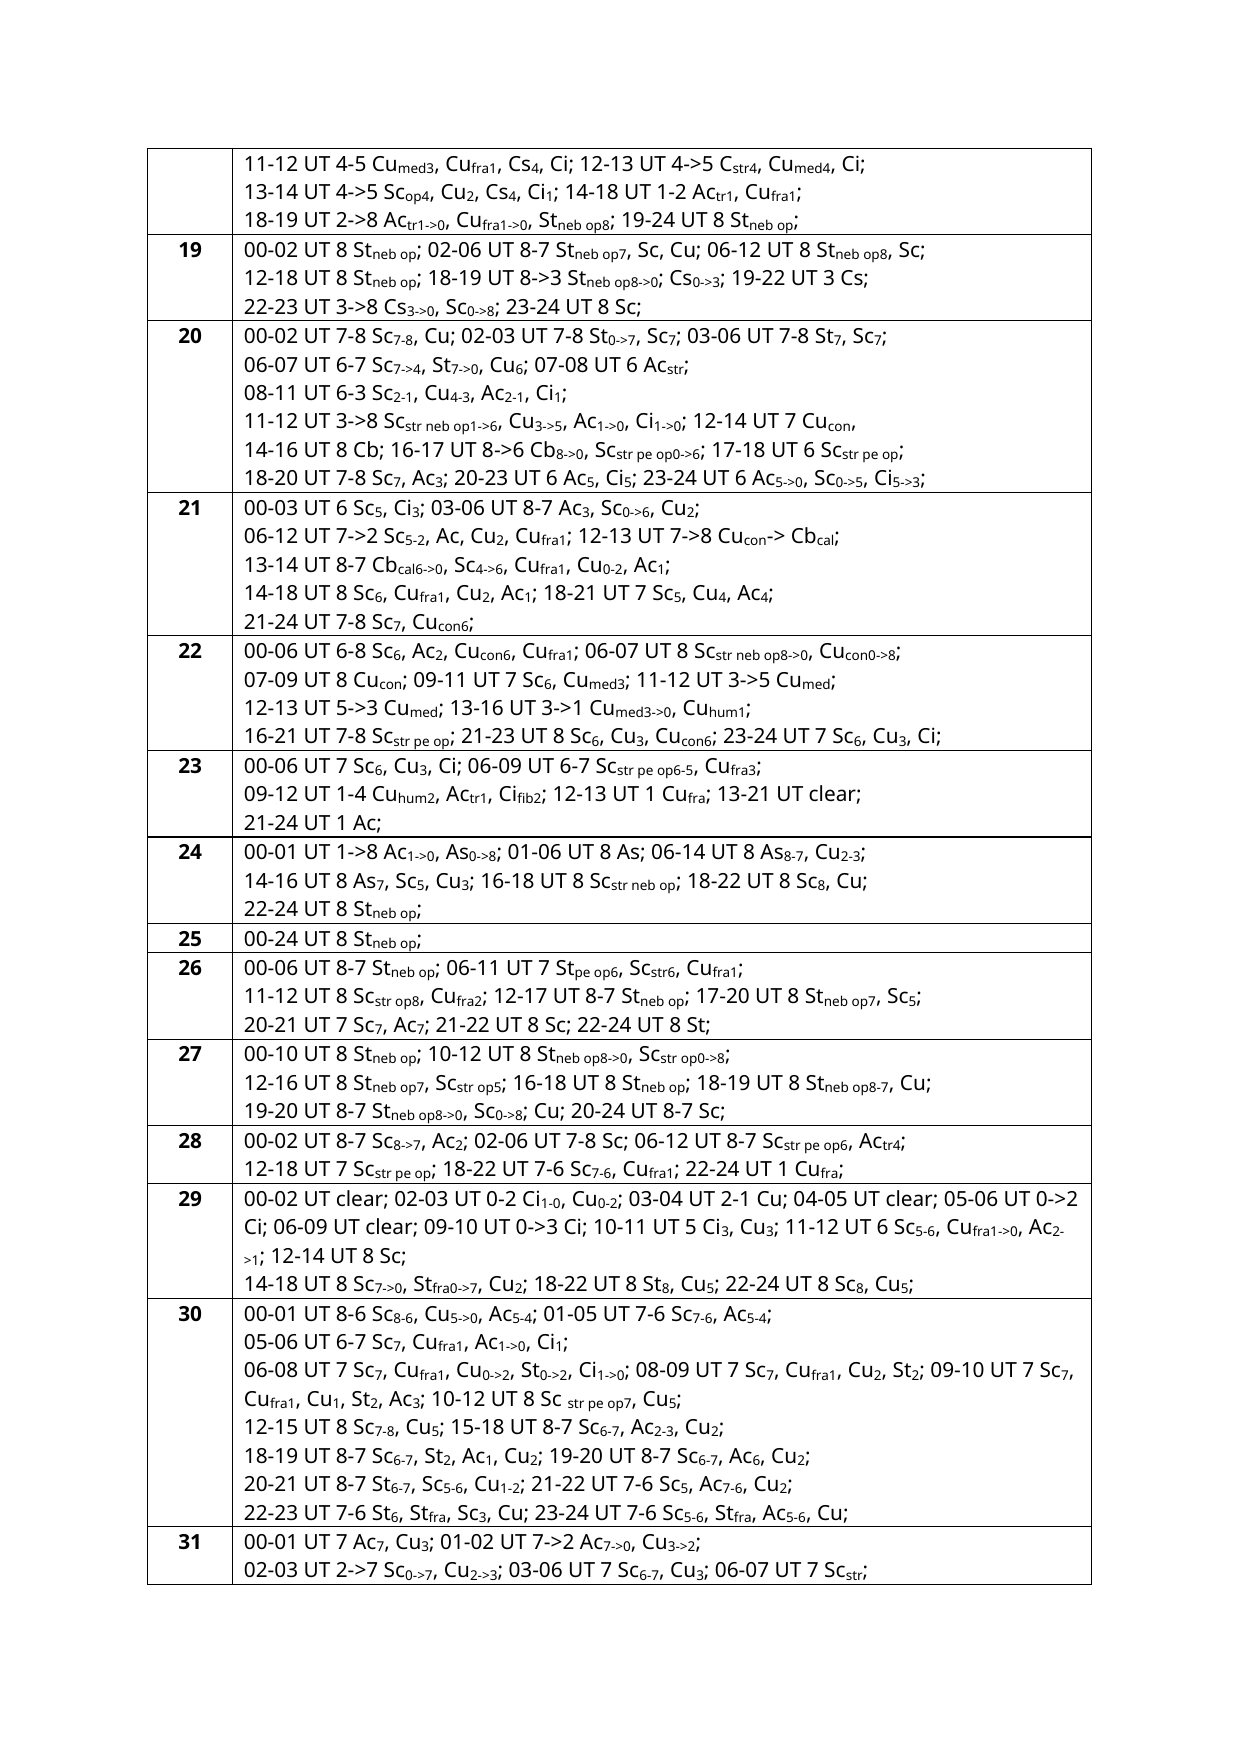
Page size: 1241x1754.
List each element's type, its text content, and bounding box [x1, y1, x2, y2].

table_cell 25 [148, 924, 232, 952]
table_cell 00-02 UT 8-7 Sc8->7, Ac2; 02-06 UT 7-8 Sc; 06-12 UT 8-7 Scstr pe op6, Actr4; 12-18 UT 7 Scstr pe op; 18-22 UT 7-6 Sc7-6, Cufra1; 22-24 UT 1 Cufra; [233, 1126, 1091, 1183]
table_cell 29 [148, 1184, 232, 1298]
table_cell 22 [148, 636, 232, 750]
table_cell 28 [148, 1126, 232, 1183]
table_cell 00-06 UT 8-7 Stneb op; 06-11 UT 7 Stpe op6, Scstr6, Cufra1; 11-12 UT 8 Scstr op8, Cufra2; 12-17 UT 8-7 Stneb op; 17-20 UT 8 Stneb op7, Sc5; 20-21 UT 7 Sc7, Ac7; 21-22 UT 8 Sc; 22-24 UT 8 St; [233, 953, 1091, 1038]
table_cell 00-10 UT 8 Stneb op; 10-12 UT 8 Stneb op8->0, Scstr op0->8; 12-16 UT 8 Stneb op7, Scstr op5; 16-18 UT 8 Stneb op; 18-19 UT 8 Stneb op8-7, Cu; 19-20 UT 8-7 Stneb op8->0, Sc0->8; Cu; 20-24 UT 8-7 Sc; [233, 1040, 1091, 1125]
table_cell 00-01 UT 7 Ac7, Cu3; 01-02 UT 7->2 Ac7->0, Cu3->2; 02-03 UT 2->7 Sc0->7, Cu2->3; 03-06 UT 7 Sc6-7, Cu3; 06-07 UT 7 Scstr; [233, 1527, 1091, 1584]
table_cell 00-02 UT 8 Stneb op; 02-06 UT 8-7 Stneb op7, Sc, Cu; 06-12 UT 8 Stneb op8, Sc; 12-18 UT 8 Stneb op; 18-19 UT 8->3 Stneb op8->0; Cs0->3; 19-22 UT 3 Cs; 22-23 UT 3->8 Cs3->0, Sc0->8; 23-24 UT 8 Sc; [233, 235, 1091, 320]
table_cell 23 [148, 751, 232, 836]
table_cell [148, 149, 232, 234]
table_cell 19 [148, 235, 232, 320]
table_cell 00-06 UT 7 Sc6, Cu3, Ci; 06-09 UT 6-7 Scstr pe op6-5, Cufra3; 09-12 UT 1-4 Cuhum2, Actr1, Cifib2; 12-13 UT 1 Cufra; 13-21 UT clear; 21-24 UT 1 Ac; [233, 751, 1091, 836]
table_cell 24 [148, 838, 232, 923]
table_cell 31 [148, 1527, 232, 1584]
table_cell 00-02 UT clear; 02-03 UT 0-2 Ci1-0, Cu0-2; 03-04 UT 2-1 Cu; 04-05 UT clear; 05-06 UT 0->2 Ci; 06-09 UT clear; 09-10 UT 0->3 Ci; 10-11 UT 5 Ci3, Cu3; 11-12 UT 6 Sc5-6, Cufra1->0, Ac2->1; 12-14 UT 8 Sc; 14-18 UT 8 Sc7->0, Stfra0->7, Cu2; 18-22 UT 8 St8, Cu5; 22-24 UT 8 Sc8, Cu5; [233, 1184, 1091, 1298]
table_cell 00-01 UT 1->8 Ac1->0, As0->8; 01-06 UT 8 As; 06-14 UT 8 As8-7, Cu2-3; 14-16 UT 8 As7, Sc5, Cu3; 16-18 UT 8 Scstr neb op; 18-22 UT 8 Sc8, Cu; 22-24 UT 8 Stneb op; [233, 838, 1091, 923]
table_cell 00-03 UT 6 Sc5, Ci3; 03-06 UT 8-7 Ac3, Sc0->6, Cu2; 06-12 UT 7->2 Sc5-2, Ac, Cu2, Cufra1; 12-13 UT 7->8 Cucon-> Cbcal; 13-14 UT 8-7 Cbcal6->0, Sc4->6, Cufra1, Cu0-2, Ac1; 14-18 UT 8 Sc6, Cufra1, Cu2, Ac1; 18-21 UT 7 Sc5, Cu4, Ac4; 21-24 UT 7-8 Sc7, Cucon6; [233, 493, 1091, 635]
table_cell 11-12 UT 4-5 Cumed3, Cufra1, Cs4, Ci; 12-13 UT 4->5 Cstr4, Cumed4, Ci; 13-14 UT 4->5 Scop4, Cu2, Cs4, Ci1; 14-18 UT 1-2 Actr1, Cufra1; 18-19 UT 2->8 Actr1->0, Cufra1->0, Stneb op8; 19-24 UT 8 Stneb op; [233, 149, 1091, 234]
table_cell 00-06 UT 6-8 Sc6, Ac2, Cucon6, Cufra1; 06-07 UT 8 Scstr neb op8->0, Cucon0->8; 07-09 UT 8 Cucon; 09-11 UT 7 Sc6, Cumed3; 11-12 UT 3->5 Cumed; 12-13 UT 5->3 Cumed; 13-16 UT 3->1 Cumed3->0, Cuhum1; 16-21 UT 7-8 Scstr pe op; 21-23 UT 8 Sc6, Cu3, Cucon6; 23-24 UT 7 Sc6, Cu3, Ci; [233, 636, 1091, 750]
table_cell 21 [148, 493, 232, 635]
table_cell 26 [148, 953, 232, 1038]
table_cell 27 [148, 1040, 232, 1125]
table_cell 00-01 UT 8-6 Sc8-6, Cu5->0, Ac5-4; 01-05 UT 7-6 Sc7-6, Ac5-4; 05-06 UT 6-7 Sc7, Cufra1, Ac1->0, Ci1; 06-08 UT 7 Sc7, Cufra1, Cu0->2, St0->2, Ci1->0; 08-09 UT 7 Sc7, Cufra1, Cu2, St2; 09-10 UT 7 Sc7, Cufra1, Cu1, St2, Ac3; 10-12 UT 8 Sc str pe op7, Cu5; 12-15 UT 8 Sc7-8, Cu5; 15-18 UT 8-7 Sc6-7, Ac2-3, Cu2; 18-19 UT 8-7 Sc6-7, St2, Ac1, Cu2; 19-20 UT 8-7 Sc6-7, Ac6, Cu2; 20-21 UT 8-7 St6-7, Sc5-6, Cu1-2; 21-22 UT 7-6 Sc5, Ac7-6, Cu2; 22-23 UT 7-6 St6, Stfra, Sc3, Cu; 23-24 UT 7-6 Sc5-6, Stfra, Ac5-6, Cu; [233, 1299, 1091, 1526]
table_cell 30 [148, 1299, 232, 1526]
table_cell 00-02 UT 7-8 Sc7-8, Cu; 02-03 UT 7-8 St0->7, Sc7; 03-06 UT 7-8 St7, Sc7; 06-07 UT 6-7 Sc7->4, St7->0, Cu6; 07-08 UT 6 Acstr; 08-11 UT 6-3 Sc2-1, Cu4-3, Ac2-1, Ci1; 11-12 UT 3->8 Scstr neb op1->6, Cu3->5, Ac1->0, Ci1->0; 12-14 UT 7 Cucon, 14-16 UT 8 Cb; 16-17 UT 8->6 Cb8->0, Scstr pe op0->6; 17-18 UT 6 Scstr pe op; 18-20 UT 7-8 Sc7, Ac3; 20-23 UT 6 Ac5, Ci5; 23-24 UT 6 Ac5->0, Sc0->5, Ci5->3; [233, 321, 1091, 492]
table_cell 20 [148, 321, 232, 492]
table_cell 00-24 UT 8 Stneb op; [233, 924, 1091, 952]
